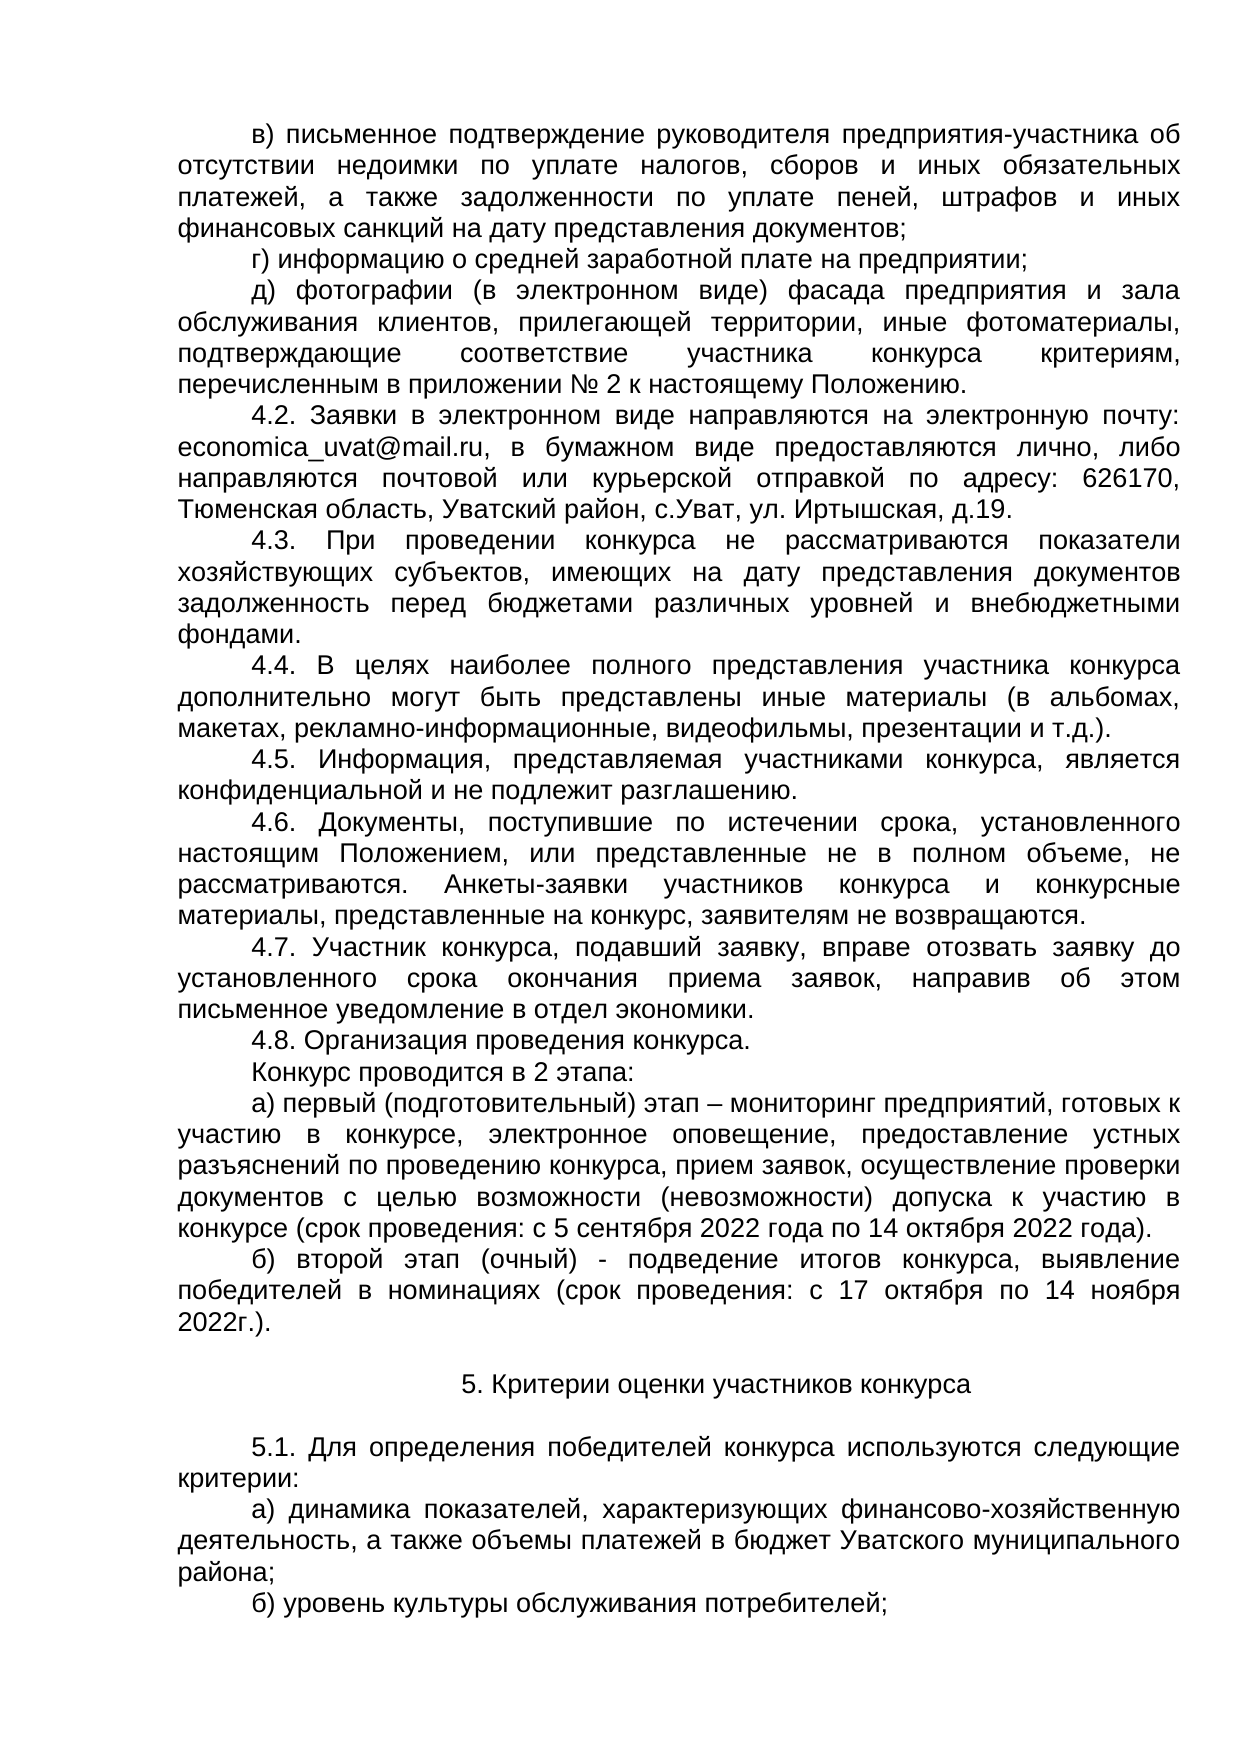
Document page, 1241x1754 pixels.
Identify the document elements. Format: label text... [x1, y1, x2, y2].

text б) уровень культуры обслуживания потребителей; [177, 1587, 1181, 1618]
text 4.7. Участник конкурса, подавший заявку, вправе отозвать заявку до установленного срока окончания приема заявок, направив об этом письменное уведомление в отдел экономики. [177, 931, 1181, 1024]
text в) письменное подтверждение руководителя предприятия-участника об отсутствии недоимки по уплате налогов, сборов и иных обязательных платежей, а также задолженности по уплате пеней, штрафов и иных финансовых санкций на дату представления документов; [177, 118, 1181, 243]
text 4.2. Заявки в электронном виде направляются на электронную почту: economica_uvat@mail.ru, в бумажном виде предоставляются лично, либо направляются почтовой или курьерской отправкой по адресу: 626170, Тюменская область, Уватский район, с.Уват, ул. Иртышская, д.19. [177, 399, 1181, 524]
text 4.3. При проведении конкурса не рассматриваются показатели хозяйствующих субъектов, имеющих на дату представления документов задолженность перед бюджетами различных уровней и внебюджетными фондами. [177, 524, 1181, 649]
text г) информацию о средней заработной плате на предприятии; [177, 243, 1181, 274]
text 4.6. Документы, поступившие по истечении срока, установленного настоящим Положением, или представленные не в полном объеме, не рассматриваются. Анкеты-заявки участников конкурса и конкурсные материалы, представленные на конкурс, заявителям не возвращаются. [177, 806, 1181, 931]
text 5. Критерии оценки участников конкурса [177, 1368, 1181, 1399]
text 4.8. Организация проведения конкурса. [177, 1024, 1181, 1056]
text Конкурс проводится в 2 этапа: [177, 1056, 1181, 1087]
text а) динамика показателей, характеризующих финансово-хозяйственную деятельность, а также объемы платежей в бюджет Уватского муниципального района; [177, 1493, 1181, 1587]
text д) фотографии (в электронном виде) фасада предприятия и зала обслуживания клиентов, прилегающей территории, иные фотоматериалы, подтверждающие соответствие участника конкурса критериям, перечисленным в приложении № 2 к настоящему Положению. [177, 274, 1181, 399]
text 4.4. В целях наиболее полного представления участника конкурса дополнительно могут быть представлены иные материалы (в альбомах, макетах, рекламно-информационные, видеофильмы, презентации и т.д.). [177, 649, 1181, 743]
text а) первый (подготовительный) этап – мониторинг предприятий, готовых к участию в конкурсе, электронное оповещение, предоставление устных разъяснений по проведению конкурса, прием заявок, осуществление проверки документов с целью возможности (невозможности) допуска к участию в конкурсе (срок проведения: с 5 сентября 2022 года по 14 октября 2022 года). [177, 1087, 1181, 1243]
text б) второй этап (очный) - подведение итогов конкурса, выявление победителей в номинациях (срок проведения: с 17 октября по 14 ноября 2022г.). [177, 1243, 1181, 1337]
text 5.1. Для определения победителей конкурса используются следующие критерии: [177, 1431, 1181, 1493]
text 4.5. Информация, представляемая участниками конкурса, является конфиденциальной и не подлежит разглашению. [177, 743, 1181, 806]
